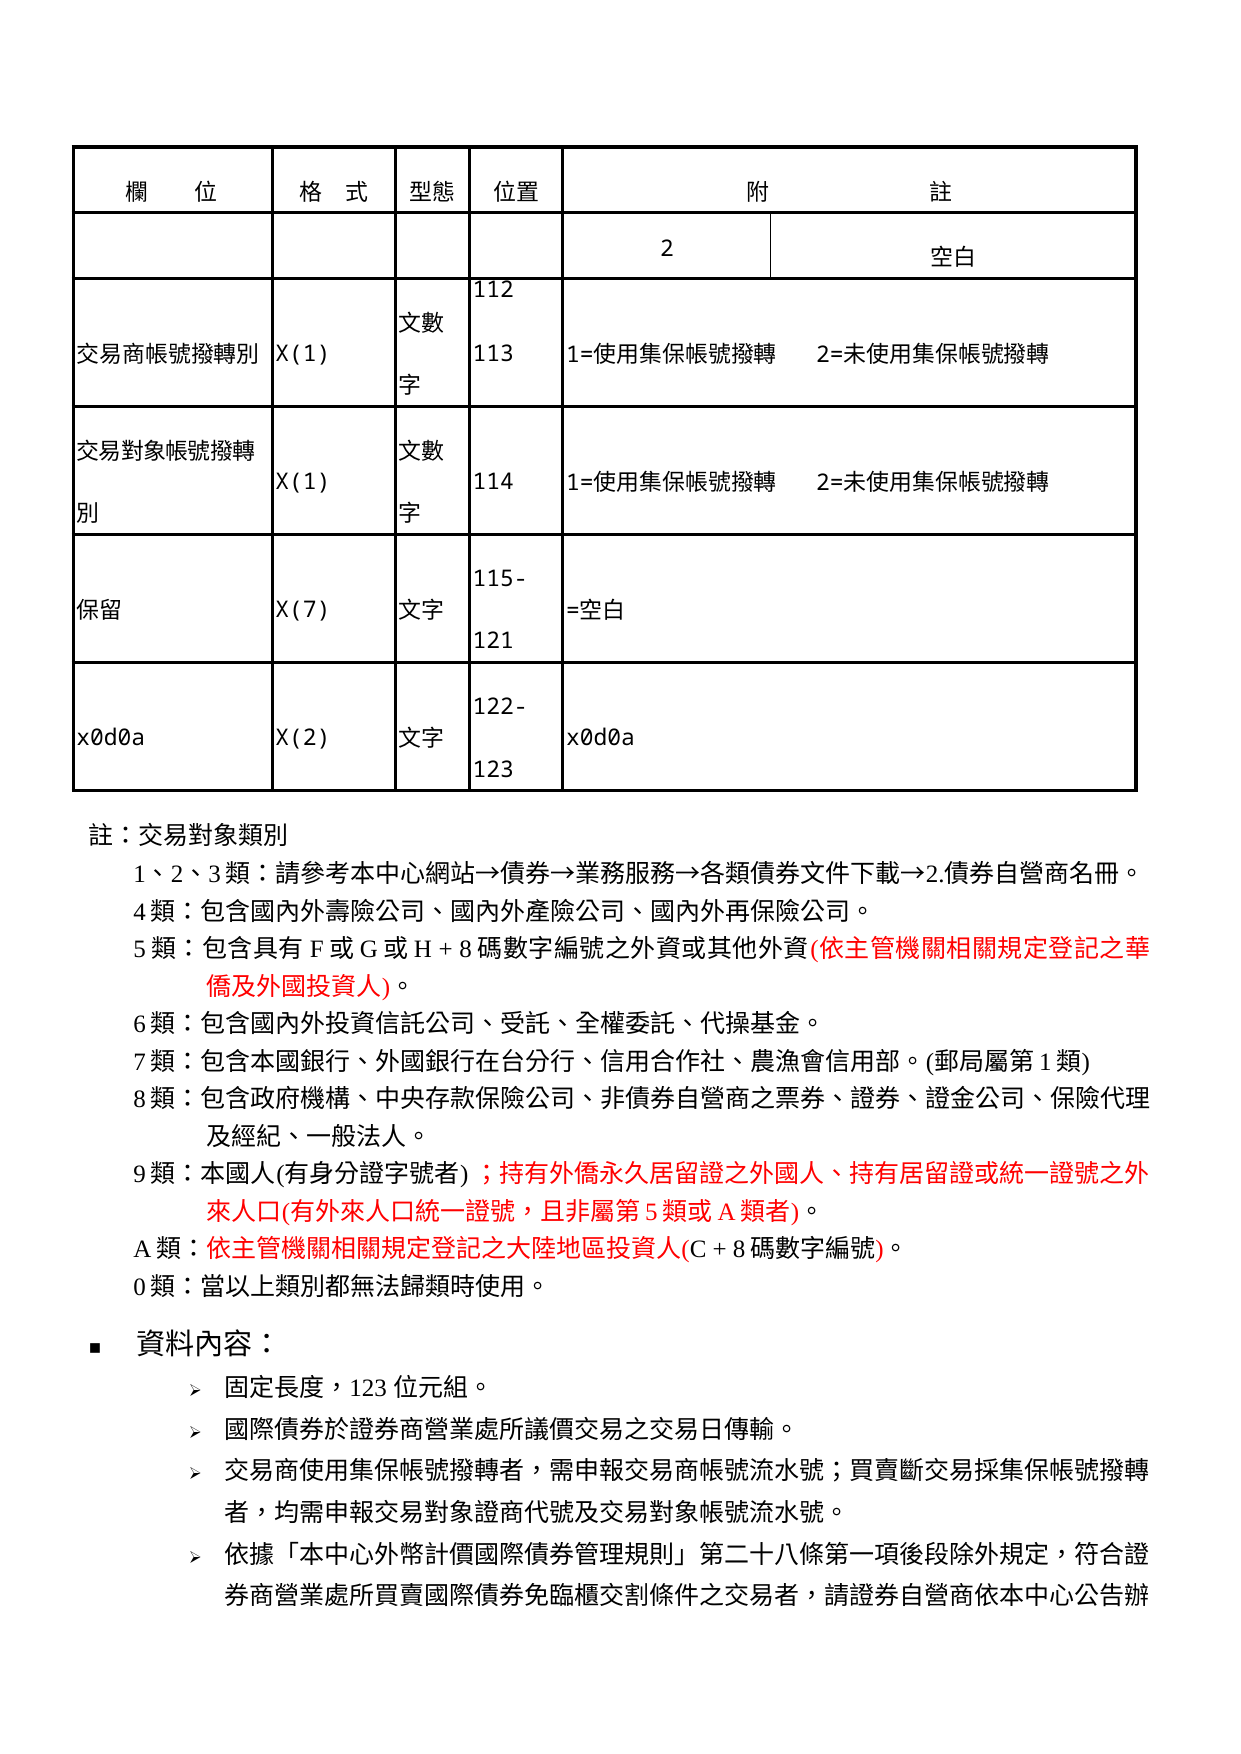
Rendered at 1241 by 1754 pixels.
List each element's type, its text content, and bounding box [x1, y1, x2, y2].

list 國際債券於證券商營業處所議價交易之交易日傳輸。 [189, 1405, 1152, 1446]
table_cell 1=使用集保帳號撥轉 2=未使用集保帳號撥轉 [564, 280, 1134, 405]
table_cell [397, 214, 468, 277]
text 註：交易對象類別 [89, 811, 1152, 853]
text 8類：包含政府機構、中央存款保險公司、非債券自營商之票券、證券、證金公司、保險代理及經紀、一般法人。 [133, 1078, 1152, 1153]
table_header 位置 [471, 149, 561, 211]
table_cell 114 [471, 408, 561, 533]
table_header 格 式 [274, 149, 394, 211]
table_cell 文數字 [397, 280, 468, 405]
table_header 附 註 [564, 149, 1134, 211]
text 9類：本國人(有身分證字號者) ；持有外僑永久居留證之外國人、持有居留證或統一證號之外來人口(有外來人口統一證號，且非屬第5類或A類者)。 [133, 1153, 1152, 1228]
table_cell X(7) [274, 536, 394, 661]
text A類：依主管機關相關規定登記之大陸地區投資人(C + 8碼數字編號)。 [133, 1228, 1152, 1265]
table_cell 文字 [397, 664, 468, 789]
table_header 型態 [397, 149, 468, 211]
table_cell 122-123 [471, 664, 561, 789]
list 資料內容： [89, 1321, 1152, 1363]
table_cell 文數字 [397, 408, 468, 533]
text 4類：包含國內外壽險公司、國內外產險公司、國內外再保險公司。 [133, 890, 1152, 928]
table_cell X(1) [274, 280, 394, 405]
text 5類：包含具有F或G或H + 8碼數字編號之外資或其他外資(依主管機關相關規定登記之華僑及外國投資人)。 [133, 928, 1152, 1003]
table_cell X(2) [274, 664, 394, 789]
text 7類：包含本國銀行、外國銀行在台分行、信用合作社、農漁會信用部。(郵局屬第1類) [133, 1040, 1152, 1078]
text 0類：當以上類別都無法歸類時使用。 [133, 1265, 1152, 1303]
table_cell 113 [471, 280, 561, 405]
table_cell X(1) [274, 408, 394, 533]
table_cell 106-112 [471, 214, 561, 277]
list 固定長度，123 位元組。 [189, 1363, 1152, 1405]
list 交易商使用集保帳號撥轉者，需申報交易商帳號流水號；買賣斷交易採集保帳號撥轉者，均需申報交易對象證商代號及交易對象帳號流水號。 [189, 1446, 1152, 1530]
table_cell 文字 [397, 536, 468, 661]
text 6類：包含國內外投資信託公司、受託、全權委託、代操基金。 [133, 1003, 1152, 1040]
table_cell 1=使用集保帳號撥轉 2=未使用集保帳號撥轉 [564, 408, 1134, 533]
table_cell x0d0a [75, 664, 271, 789]
table_cell [274, 214, 394, 277]
list 依據「本中心外幣計價國際債券管理規則」第二十八條第一項後段除外規定，符合證券商營業處所買賣國際債券免臨櫃交割條件之交易者，請證券自營商依本中心公告辦 [189, 1530, 1152, 1613]
table_cell 115-121 [471, 536, 561, 661]
table_cell 保留 [75, 536, 271, 661]
table_cell 2 [564, 214, 770, 277]
table_cell 交易對象帳號撥轉別 [75, 408, 271, 533]
table_cell =空白 [564, 536, 1134, 661]
table_cell 交易商帳號撥轉別 [75, 280, 271, 405]
table_header 欄 位 [75, 149, 271, 211]
text 1、2、3類：請參考本中心網站→債券→業務服務→各類債券文件下載→2.債券自營商名冊。 [133, 853, 1152, 890]
table_cell [75, 214, 271, 277]
table_cell x0d0a [564, 664, 1134, 789]
table_cell 空白 [771, 214, 1134, 277]
